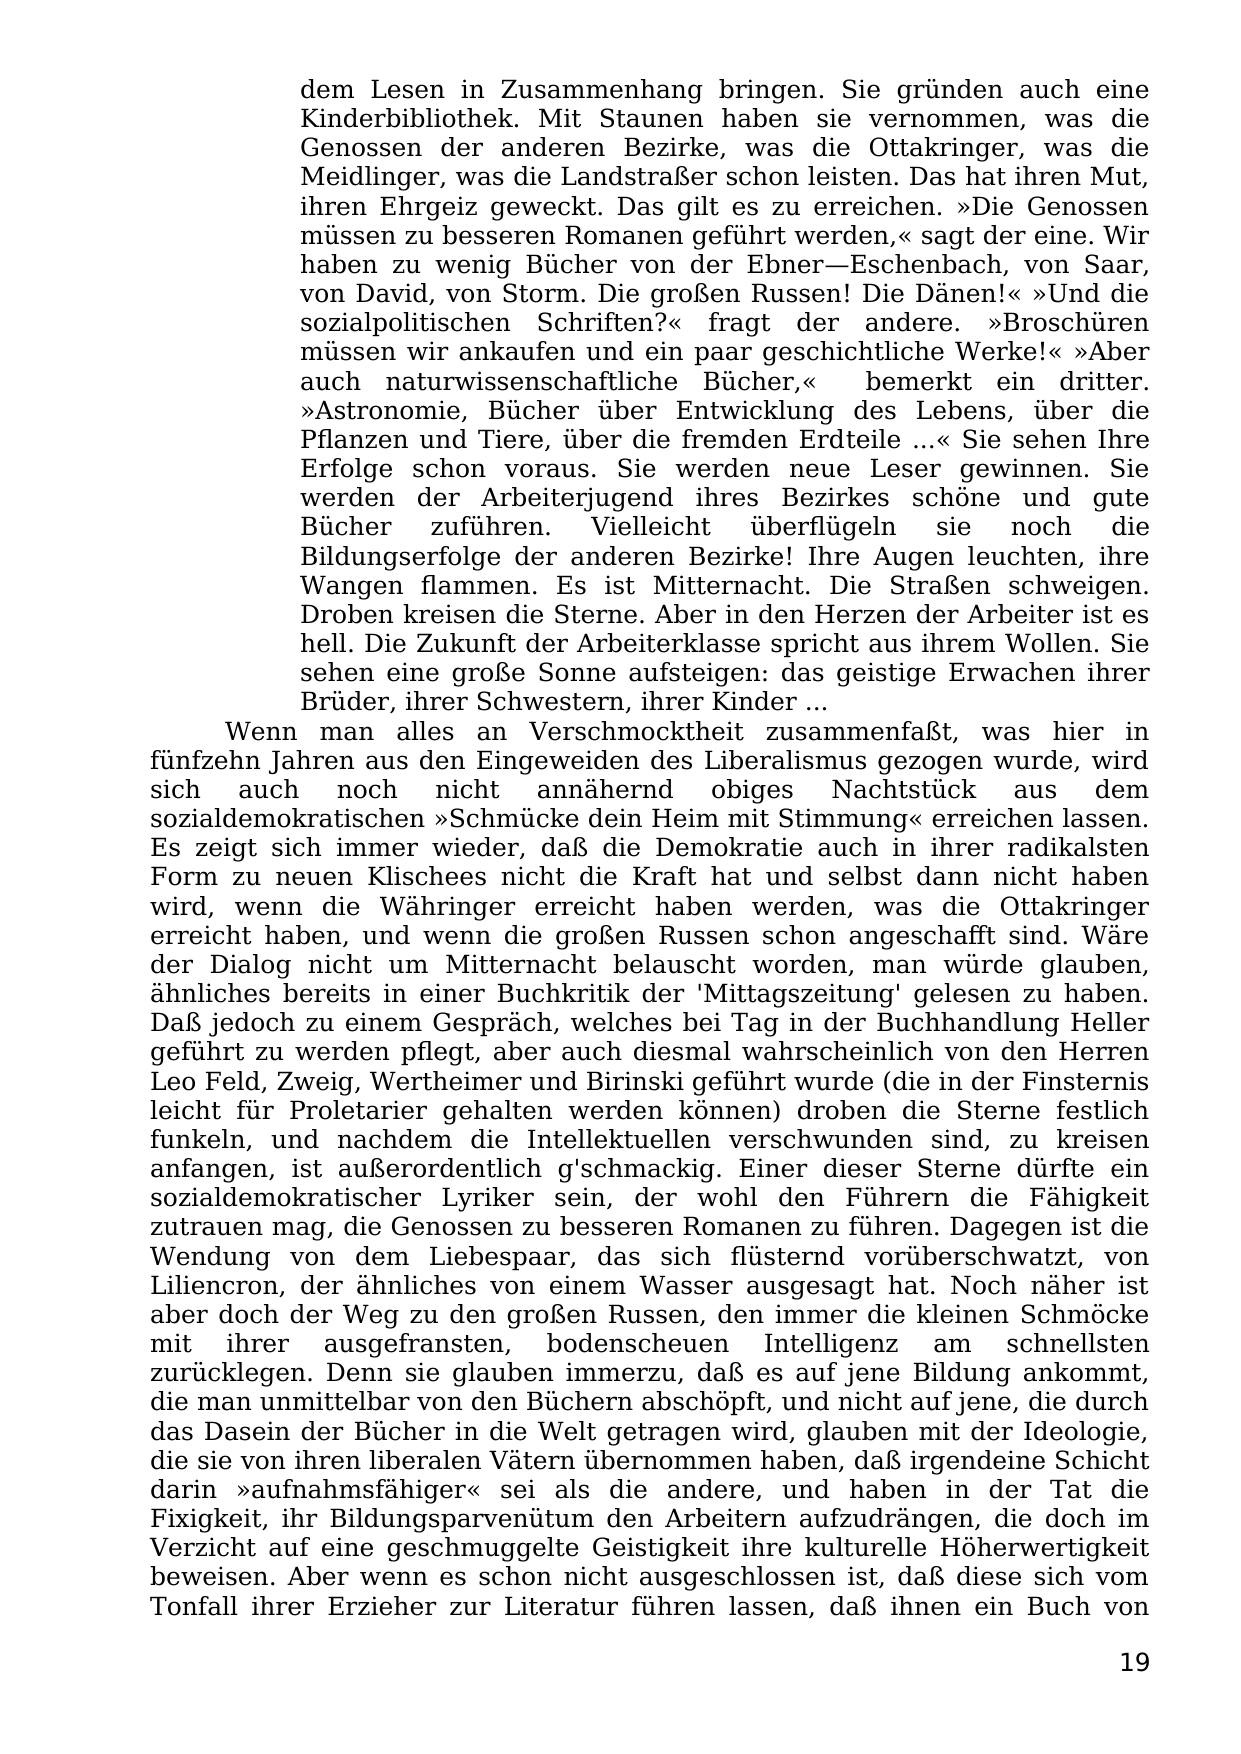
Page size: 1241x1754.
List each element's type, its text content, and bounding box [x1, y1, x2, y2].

text dem Lesen in Zusammenhang bringen. Sie gründen auch eine Kinderbibliothek. Mit Staunen haben sie vernommen, was die Genossen der anderen Bezirke, was die Ottakringer, was die Meidlinger, was die Landstraßer schon leisten. Das hat ihren Mut, ihren Ehrgeiz geweckt. Das gilt es zu erreichen. »Die Genossen müssen zu besseren Romanen geführt werden,« sagt der eine. Wir haben zu wenig Bücher von der Ebner—Eschenbach, von Saar, von David, von Storm. Die großen Russen! Die Dänen!« »Und die sozialpolitischen Schriften?« fragt der andere. »Broschüren müssen wir ankaufen und ein paar geschichtliche Werke!« »Aber auch naturwissenschaftliche Bücher,« bemerkt ein dritter. »Astronomie, Bücher über Entwicklung des Lebens, über die Pflanzen und Tiere, über die fremden Erd­teile ...« Sie sehen Ihre Erfolge schon voraus. Sie werden neue Leser gewinnen. Sie werden der Arbeiterjugend ihres Bezirkes schöne und gute Bücher zuführen. Vielleicht überflügeln sie noch die Bildungserfolge der anderen Bezirke! Ihre Augen leuchten, ihre Wangen flammen. Es ist Mitternacht. Die Straßen schweigen. Droben kreisen die Sterne. Aber in den Herzen der Arbeiter ist es hell. Die Zukunft der Arbeiterklasse spricht aus ihrem Wollen. Sie sehen eine große Sonne aufsteigen: das geistige Erwachen ihrer Brüder, ihrer Schwestern, ihrer Kinder ... [300, 75, 1151, 717]
text Wenn man alles an Verschmocktheit zusammenfaßt, was hier in fünfzehn Jahren aus den Eingeweiden des Liberalismus gezogen wurde, wird sich auch noch nicht annähernd obiges Nachtstück aus dem sozialdemokratischen »Schmücke dein Heim mit Stimmung« erreichen lassen. Es zeigt sich immer wieder, daß die Demokratie auch in ihrer radikalsten Form zu neuen Klischees nicht die Kraft hat und selbst dann nicht haben wird, wenn die Währinger erreicht haben werden, was die Ottakringer erreicht haben, und wenn die großen Russen schon angeschafft sind. Wäre der Dialog nicht um Mitternacht belauscht worden, man würde glauben, ähnliches bereits in einer Buchkritik der 'Mittagszeitung' gelesen zu haben. Daß jedoch zu einem Gespräch, welches bei Tag in der Buchhandlung Heller geführt zu werden pflegt, aber auch diesmal wahrscheinlich von den Herren Leo Feld, Zweig, Wertheimer und Birinski geführt wurde (die in der Finsternis leicht für Proletarier gehalten werden können) droben die Sterne festlich funkeln, und nachdem die Intellektuellen verschwunden sind, zu kreisen anfangen, ist außerordentlich g'schmackig. Einer dieser Sterne dürfte ein sozialdemokratischer Lyriker sein, der wohl den Führern die Fähigkeit zutrauen mag, die Genossen zu besseren Romanen zu führen. Dagegen ist die Wendung von dem Liebespaar, das sich flüsternd vorüberschwatzt, von Liliencron, der ähnliches von einem Wasser ausgesagt hat. Noch näher ist aber doch der Weg zu den großen Russen, den immer die kleinen Schmöcke mit ihrer ausgefransten, bodenscheuen Intelligenz am schnellsten zurücklegen. Denn sie glauben immerzu, daß es auf jene Bildung ankommt, die man unmittelbar von den Büchern abschöpft, und nicht auf jene, die durch das Dasein der Bücher in die Welt getragen wird, glauben mit der Ideologie, die sie von ihren liberalen Vätern übernommen haben, daß irgendeine Schicht darin »aufnahmsfähiger« sei als die andere, und haben in der Tat die Fixigkeit, ihr Bildungsparvenütum den Arbeitern aufzudrängen, die doch im Verzicht auf eine geschmuggelte Geistigkeit ihre kulturelle Höherwertigkeit beweisen. Aber wenn es schon nicht ausgeschlossen ist, daß diese sich vom Tonfall ihrer Erzieher zur Literatur führen lassen, daß ihnen ein Buch von [150, 717, 1151, 1621]
